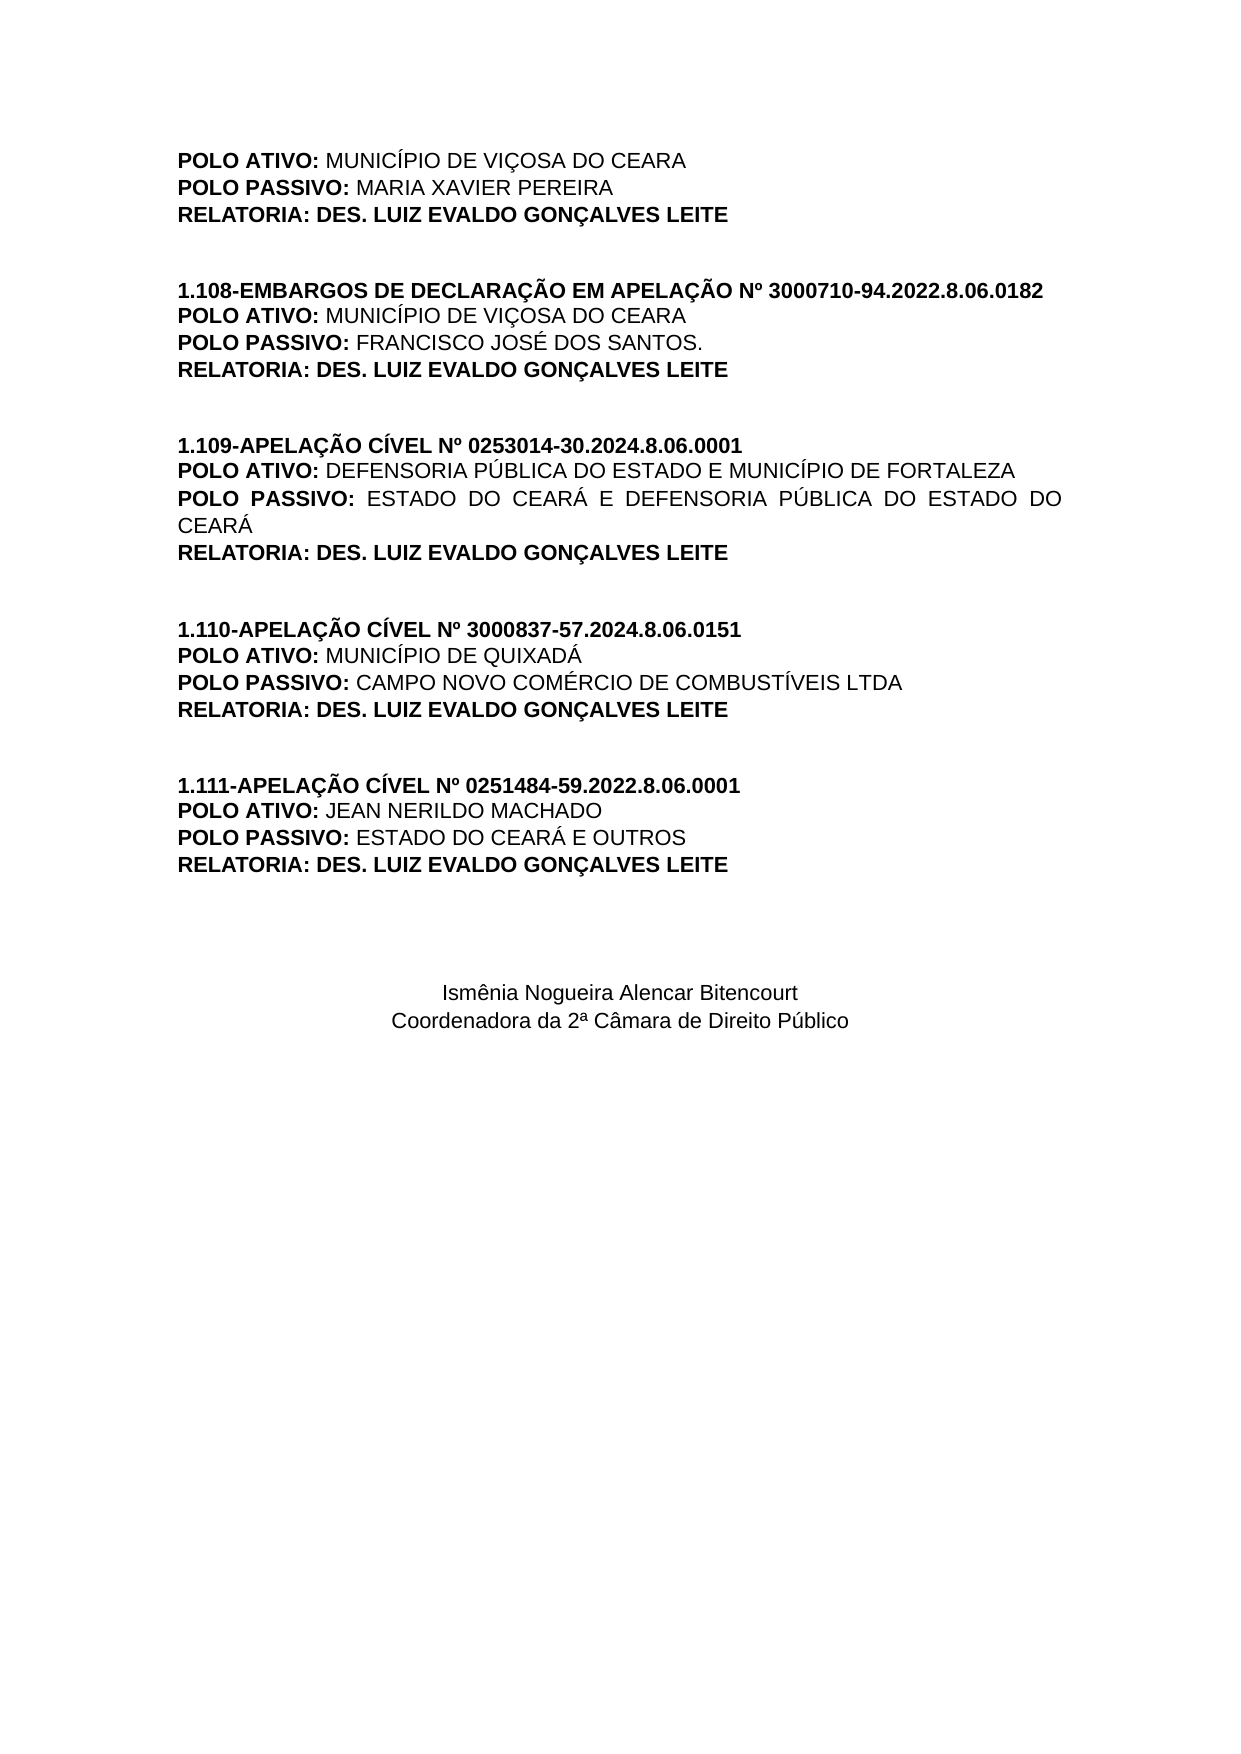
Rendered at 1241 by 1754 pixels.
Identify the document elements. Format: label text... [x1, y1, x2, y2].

text 1.108-EMBARGOS DE DECLARAÇÃO EM APELAÇÃO Nº 3000710-94.2022.8.06.0182 [177, 278, 1063, 303]
text 1.110-APELAÇÃO CÍVEL Nº 3000837-57.2024.8.06.0151 [177, 617, 1063, 643]
text 1.109-APELAÇÃO CÍVEL Nº 0253014-30.2024.8.06.0001 [177, 433, 1063, 458]
text POLO ATIVO: JEAN NERILDO MACHADO [177, 798, 1063, 823]
text Coordenadora da 2ª Câmara de Direito Público [177, 1007, 1063, 1033]
text 1.111-APELAÇÃO CÍVEL Nº 0251484-59.2022.8.06.0001 [177, 773, 1063, 798]
text POLO ATIVO: MUNICÍPIO DE VIÇOSA DO CEARA [177, 148, 1063, 173]
text POLO PASSIVO: ESTADO DO CEARÁ E OUTROS [177, 825, 1063, 850]
text POLO PASSIVO: CAMPO NOVO COMÉRCIO DE COMBUSTÍVEIS LTDA [177, 670, 1063, 695]
text POLO PASSIVO: MARIA XAVIER PEREIRA [177, 175, 1063, 200]
text RELATORIA: DES. LUIZ EVALDO GONÇALVES LEITE [177, 357, 1063, 382]
text POLO ATIVO: MUNICÍPIO DE QUIXADÁ [177, 643, 1063, 668]
text POLO ATIVO: MUNICÍPIO DE VIÇOSA DO CEARA [177, 303, 1063, 328]
text RELATORIA: DES. LUIZ EVALDO GONÇALVES LEITE [177, 852, 1063, 877]
text RELATORIA: DES. LUIZ EVALDO GONÇALVES LEITE [177, 202, 1063, 227]
text RELATORIA: DES. LUIZ EVALDO GONÇALVES LEITE [177, 540, 1063, 565]
text RELATORIA: DES. LUIZ EVALDO GONÇALVES LEITE [177, 697, 1063, 722]
text POLO ATIVO: DEFENSORIA PÚBLICA DO ESTADO E MUNICÍPIO DE FORTALEZA [177, 458, 1063, 483]
text Ismênia Nogueira Alencar Bitencourt [177, 980, 1063, 1006]
text POLO PASSIVO: FRANCISCO JOSÉ DOS SANTOS. [177, 330, 1063, 355]
text POLO PASSIVO: ESTADO DO CEARÁ E DEFENSORIA PÚBLICA DO ESTADO DO CEARÁ [177, 485, 1063, 538]
